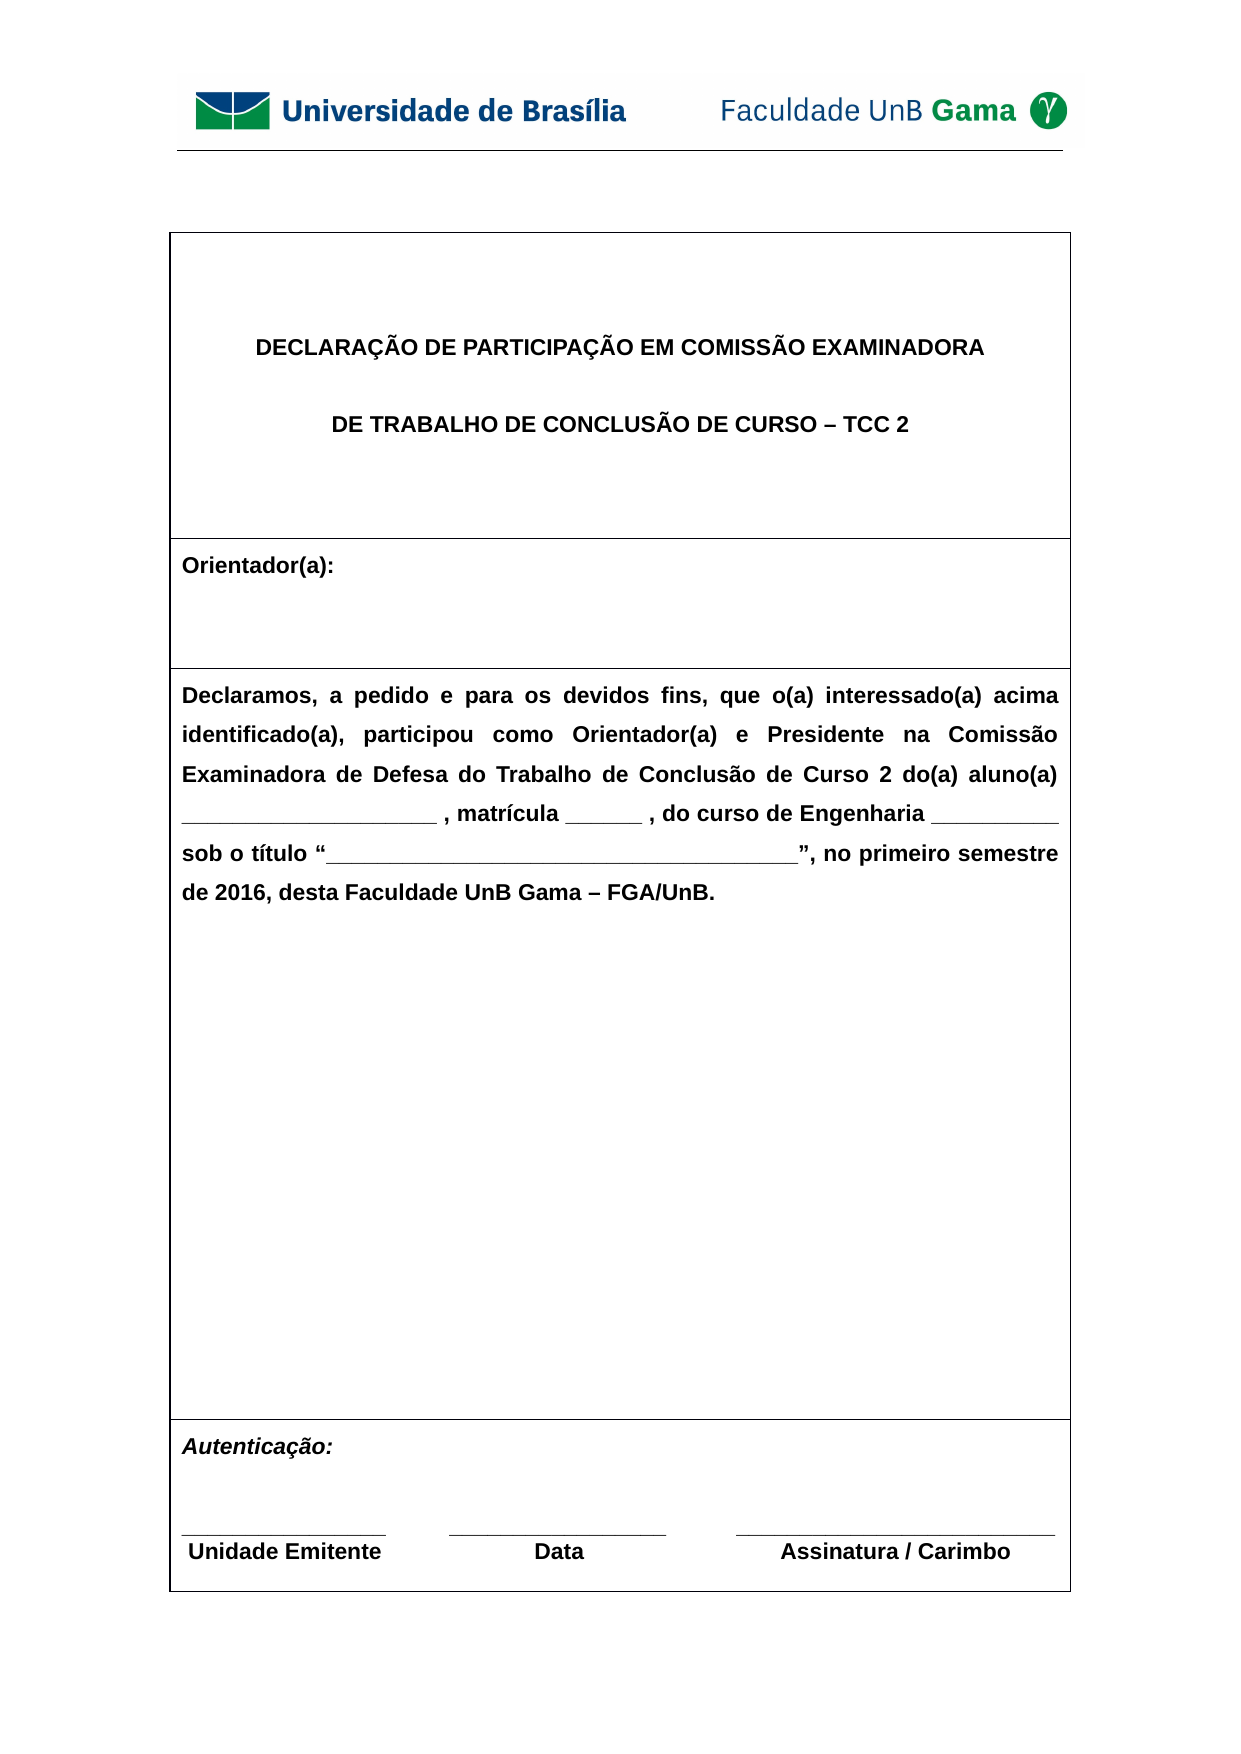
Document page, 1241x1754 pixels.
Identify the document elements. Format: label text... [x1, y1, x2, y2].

table_cell Orientador(a): [171, 539, 1070, 668]
table_cell [171, 1565, 1070, 1591]
table_cell Autenticação: ________________ _________________ _________________________ Unidade Emitente Data Assinatura / Carimbo [171, 1420, 1070, 1565]
table_cell [171, 919, 1070, 1393]
table_header DECLARAÇÃO DE PARTICIPAÇÃO EM COMISSÃO EXAMINADORA DE TRABALHO DE CONCLUSÃO DE CURSO – TCC 2 [171, 233, 1070, 538]
table_cell Declaramos, a pedido e para os devidos fins, que o(a) interessado(a) acima identificado(a), participou como Orientador(a) e Presidente na Comissão Examinadora de Defesa do Trabalho de Conclusão de Curso 2 do(a) aluno(a) ____________________ , matrícula ______ , do curso de Engenharia __________ sob o título “_____________________________________”, no primeiro semestre de 2016, desta Faculdade UnB Gama – FGA/UnB. [171, 669, 1070, 919]
table_cell [171, 1393, 1070, 1419]
